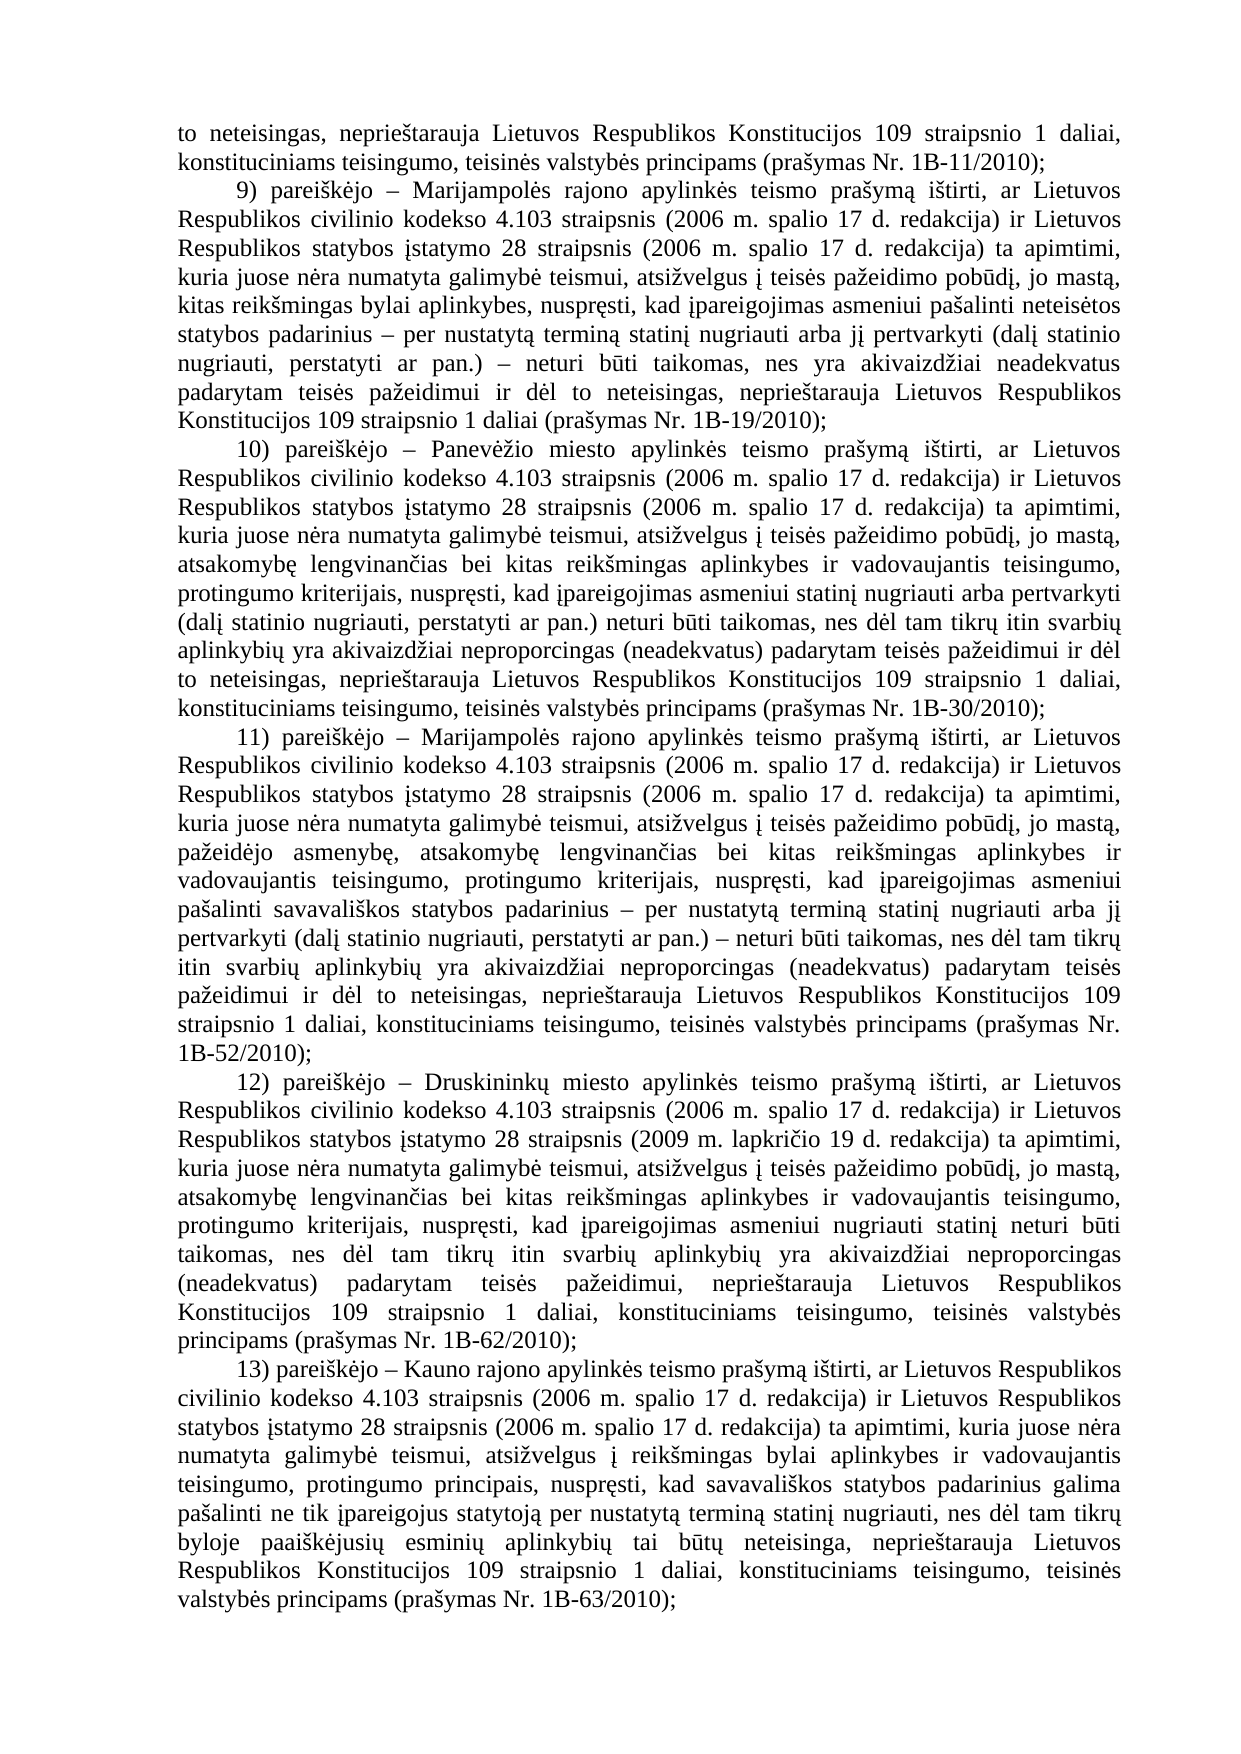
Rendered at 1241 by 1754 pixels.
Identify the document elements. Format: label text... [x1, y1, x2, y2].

text 11) pareiškėjo – Marijampolės rajono apylinkės teismo prašymą ištirti, ar Lietuvos Respublikos civilinio kodekso 4.103 straipsnis (2006 m. spalio 17 d. redakcija) ir Lietuvos Respublikos statybos įstatymo 28 straipsnis (2006 m. spalio 17 d. redakcija) ta apimtimi, kuria juose nėra numatyta galimybė teismui, atsižvelgus į teisės pažeidimo pobūdį, jo mastą, pažeidėjo asmenybę, atsakomybę lengvinančias bei kitas reikšmingas aplinkybes ir vadovaujantis teisingumo, protingumo kriterijais, nuspręsti, kad įpareigojimas asmeniui pašalinti savavališkos statybos padarinius – per nustatytą terminą statinį nugriauti arba jį pertvarkyti (dalį statinio nugriauti, perstatyti ar pan.) – neturi būti taikomas, nes dėl tam tikrų itin svarbių aplinkybių yra akivaizdžiai neproporcingas (neadekvatus) padarytam teisės pažeidimui ir dėl to neteisingas, neprieštarauja Lietuvos Respublikos Konstitucijos 109 straipsnio 1 daliai, konstituciniams teisingumo, teisinės valstybės principams (prašymas Nr. 1B-52/2010); [177, 722, 1122, 1067]
text to neteisingas, neprieštarauja Lietuvos Respublikos Konstitucijos 109 straipsnio 1 daliai, konstituciniams teisingumo, teisinės valstybės principams (prašymas Nr. 1B-11/2010); [177, 118, 1122, 176]
text 10) pareiškėjo – Panevėžio miesto apylinkės teismo prašymą ištirti, ar Lietuvos Respublikos civilinio kodekso 4.103 straipsnis (2006 m. spalio 17 d. redakcija) ir Lietuvos Respublikos statybos įstatymo 28 straipsnis (2006 m. spalio 17 d. redakcija) ta apimtimi, kuria juose nėra numatyta galimybė teismui, atsižvelgus į teisės pažeidimo pobūdį, jo mastą, atsakomybę lengvinančias bei kitas reikšmingas aplinkybes ir vadovaujantis teisingumo, protingumo kriterijais, nuspręsti, kad įpareigojimas asmeniui statinį nugriauti arba pertvarkyti (dalį statinio nugriauti, perstatyti ar pan.) neturi būti taikomas, nes dėl tam tikrų itin svarbių aplinkybių yra akivaizdžiai neproporcingas (neadekvatus) padarytam teisės pažeidimui ir dėl to neteisingas, neprieštarauja Lietuvos Respublikos Konstitucijos 109 straipsnio 1 daliai, konstituciniams teisingumo, teisinės valstybės principams (prašymas Nr. 1B-30/2010); [177, 434, 1122, 722]
text 13) pareiškėjo – Kauno rajono apylinkės teismo prašymą ištirti, ar Lietuvos Respublikos civilinio kodekso 4.103 straipsnis (2006 m. spalio 17 d. redakcija) ir Lietuvos Respublikos statybos įstatymo 28 straipsnis (2006 m. spalio 17 d. redakcija) ta apimtimi, kuria juose nėra numatyta galimybė teismui, atsižvelgus į reikšmingas bylai aplinkybes ir vadovaujantis teisingumo, protingumo principais, nuspręsti, kad savavališkos statybos padarinius galima pašalinti ne tik įpareigojus statytoją per nustatytą terminą statinį nugriauti, nes dėl tam tikrų byloje paaiškėjusių esminių aplinkybių tai būtų neteisinga, neprieštarauja Lietuvos Respublikos Konstitucijos 109 straipsnio 1 daliai, konstituciniams teisingumo, teisinės valstybės principams (prašymas Nr. 1B-63/2010); [177, 1354, 1122, 1613]
text 9) pareiškėjo – Marijampolės rajono apylinkės teismo prašymą ištirti, ar Lietuvos Respublikos civilinio kodekso 4.103 straipsnis (2006 m. spalio 17 d. redakcija) ir Lietuvos Respublikos statybos įstatymo 28 straipsnis (2006 m. spalio 17 d. redakcija) ta apimtimi, kuria juose nėra numatyta galimybė teismui, atsižvelgus į teisės pažeidimo pobūdį, jo mastą, kitas reikšmingas bylai aplinkybes, nuspręsti, kad įpareigojimas asmeniui pašalinti neteisėtos statybos padarinius – per nustatytą terminą statinį nugriauti arba jį pertvarkyti (dalį statinio nugriauti, perstatyti ar pan.) – neturi būti taikomas, nes yra akivaizdžiai neadekvatus padarytam teisės pažeidimui ir dėl to neteisingas, neprieštarauja Lietuvos Respublikos Konstitucijos 109 straipsnio 1 daliai (prašymas Nr. 1B-19/2010); [177, 176, 1122, 434]
text 12) pareiškėjo – Druskininkų miesto apylinkės teismo prašymą ištirti, ar Lietuvos Respublikos civilinio kodekso 4.103 straipsnis (2006 m. spalio 17 d. redakcija) ir Lietuvos Respublikos statybos įstatymo 28 straipsnis (2009 m. lapkričio 19 d. redakcija) ta apimtimi, kuria juose nėra numatyta galimybė teismui, atsižvelgus į teisės pažeidimo pobūdį, jo mastą, atsakomybę lengvinančias bei kitas reikšmingas aplinkybes ir vadovaujantis teisingumo, protingumo kriterijais, nuspręsti, kad įpareigojimas asmeniui nugriauti statinį neturi būti taikomas, nes dėl tam tikrų itin svarbių aplinkybių yra akivaizdžiai neproporcingas (neadekvatus) padarytam teisės pažeidimui, neprieštarauja Lietuvos Respublikos Konstitucijos 109 straipsnio 1 daliai, konstituciniams teisingumo, teisinės valstybės principams (prašymas Nr. 1B-62/2010); [177, 1067, 1122, 1354]
